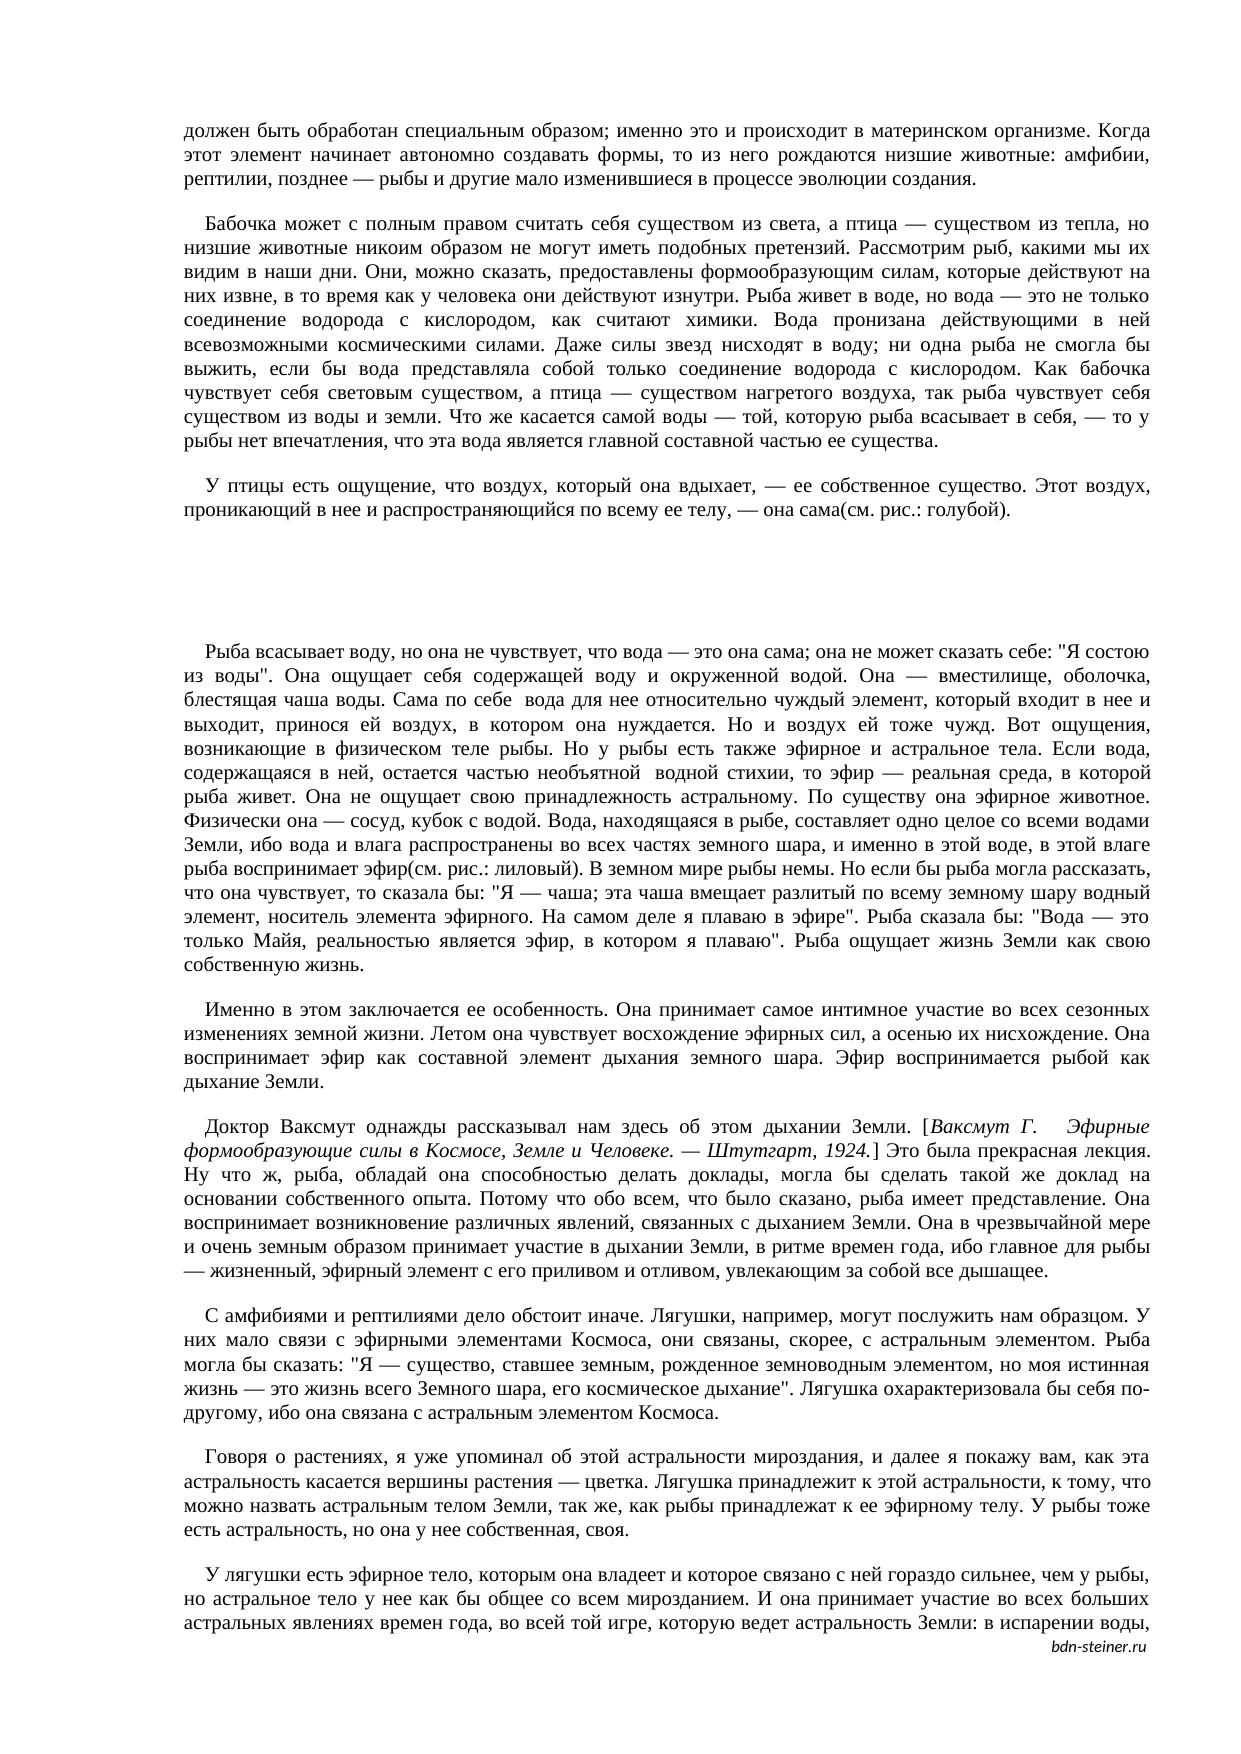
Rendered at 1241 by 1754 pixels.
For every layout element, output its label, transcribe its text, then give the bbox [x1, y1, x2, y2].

text Доктор Ваксмут однажды рассказывал нам здесь об этом дыхании Земли. [Ваксмут Г. Эфирные формообразующие силы в Космосе, Земле и Человеке. — Штутгарт, 1924.] Это была прекрасная лекция. Ну что ж, рыба, обладай она способностью делать доклады, могла бы сделать такой же доклад на основании собственного опыта. Потому что обо всем, что было сказано, рыба имеет представление. Она воспринимает возникновение различных явлений, связанных с дыханием Земли. Она в чрезвычайной мере и очень земным образом принимает участие в дыхании Земли, в ритме времен года, ибо главное для рыбы — жизненный, эфирный элемент с его приливом и отливом, увлекающим за собой все дышащее. [184, 1114, 1152, 1282]
text Говоря о растениях, я уже упоминал об этой астральности мироздания, и далее я покажу вам, как эта астральность касается вершины растения — цветка. Лягушка принадлежит к этой астральности, к тому, что можно назвать астральным телом Земли, так же, как рыбы принадлежат к ее эфирному телу. У рыбы тоже есть астральность, но она у нее собственная, своя. [184, 1444, 1152, 1541]
text Именно в этом заключается ее особенность. Она принимает самое интимное участие во всех сезонных изменениях земной жизни. Летом она чувствует восхождение эфирных сил, а осенью их нисхождение. Она воспринимает эфир как составной элемент дыхания земного шара. Эфир воспринимается рыбой как дыхание Земли. [184, 997, 1152, 1093]
text С амфибиями и рептилиями дело обстоит иначе. Лягушки, например, могут послужить нам образцом. У них мало связи с эфирными элементами Космоса, они связаны, скорее, с астральным элементом. Рыба могла бы сказать: "Я — существо, ставшее земным, рожденное земноводным элементом, но моя истинная жизнь — это жизнь всего Земного шара, его космическое дыхание". Лягушка охарактеризовала бы себя по-другому, ибо она связана с астральным элементом Космоса. [184, 1303, 1152, 1424]
text У лягушки есть эфирное тело, которым она владеет и которое связано с ней гораздо сильнее, чем у рыбы, но астральное тело у нее как бы общее со всем мирозданием. И она принимает участие во всех больших астральных явлениях времен года, во всей той игре, которую ведет астральность Земли: в испарении воды, [184, 1562, 1152, 1634]
text Рыба всасывает воду, но она не чувствует, что вода — это она сама; она не может сказать себе: "Я состою из воды". Она ощущает себя содержащей воду и окруженной водой. Она — вместилище, оболочка, блестящая чаша воды. Сама по себе вода для нее относительно чуждый элемент, который входит в нее и выходит, принося ей воздух, в котором она нуждается. Но и воздух ей тоже чужд. Вот ощущения, возникающие в физическом теле рыбы. Но у рыбы есть также эфирное и астральное тела. Если вода, содержащаяся в ней, остается частью необъятной водной стихии, то эфир — реальная среда, в которой рыба живет. Она не ощущает свою принадлежность астральному. По существу она эфирное животное. Физически она — сосуд, кубок с водой. Вода, находящаяся в рыбе, составляет одно целое со всеми водами Земли, ибо вода и влага распространены во всех частях земного шара, и именно в этой воде, в этой влаге рыба воспринимает эфир(см. рис.: лиловый). В земном мире рыбы немы. Но если бы рыба могла рассказать, что она чувствует, то сказала бы: "Я — чаша; эта чаша вмещает разлитый по всему земному шару водный элемент, носитель элемента эфирного. На самом деле я плаваю в эфире". Рыба сказала бы: "Вода — это только Майя, реальностью является эфир, в котором я плаваю". Рыба ощущает жизнь Земли как свою собственную жизнь. [184, 639, 1152, 976]
text должен быть обработан специальным образом; именно это и происходит в материнском организме. Когда этот элемент начинает автономно создавать формы, то из него рождаются низшие животные: амфибии, рептилии, позднее — рыбы и другие мало изменившиеся в процессе эволюции создания. [184, 118, 1152, 190]
text У птицы есть ощущение, что воздух, который она вдыхает, — ее собственное существо. Этот воздух, проникающий в нее и распространяющийся по всему ее телу, — она сама(см. рис.: голубой). [184, 473, 1152, 521]
text Бабочка может с полным правом считать себя существом из света, а птица — существом из тепла, но низшие животные никоим образом не могут иметь подобных претензий. Рассмотрим рыб, какими мы их видим в наши дни. Они, можно сказать, предоставлены формообразующим силам, которые действуют на них извне, в то время как у человека они действуют изнутри. Рыба живет в воде, но вода — это не только соединение водорода с кислородом, как считают химики. Вода пронизана действующими в ней всевозможными космическими силами. Даже силы звезд нисходят в воду; ни одна рыба не смогла бы выжить, если бы вода представляла собой только соединение водорода с кислородом. Как бабочка чувствует себя световым существом, а птица — существом нагретого воздуха, так рыба чувствует себя существом из воды и земли. Что же касается самой воды — той, которую рыба всасывает в себя, — то у рыбы нет впечатления, что эта вода является главной составной частью ее существа. [184, 211, 1152, 452]
